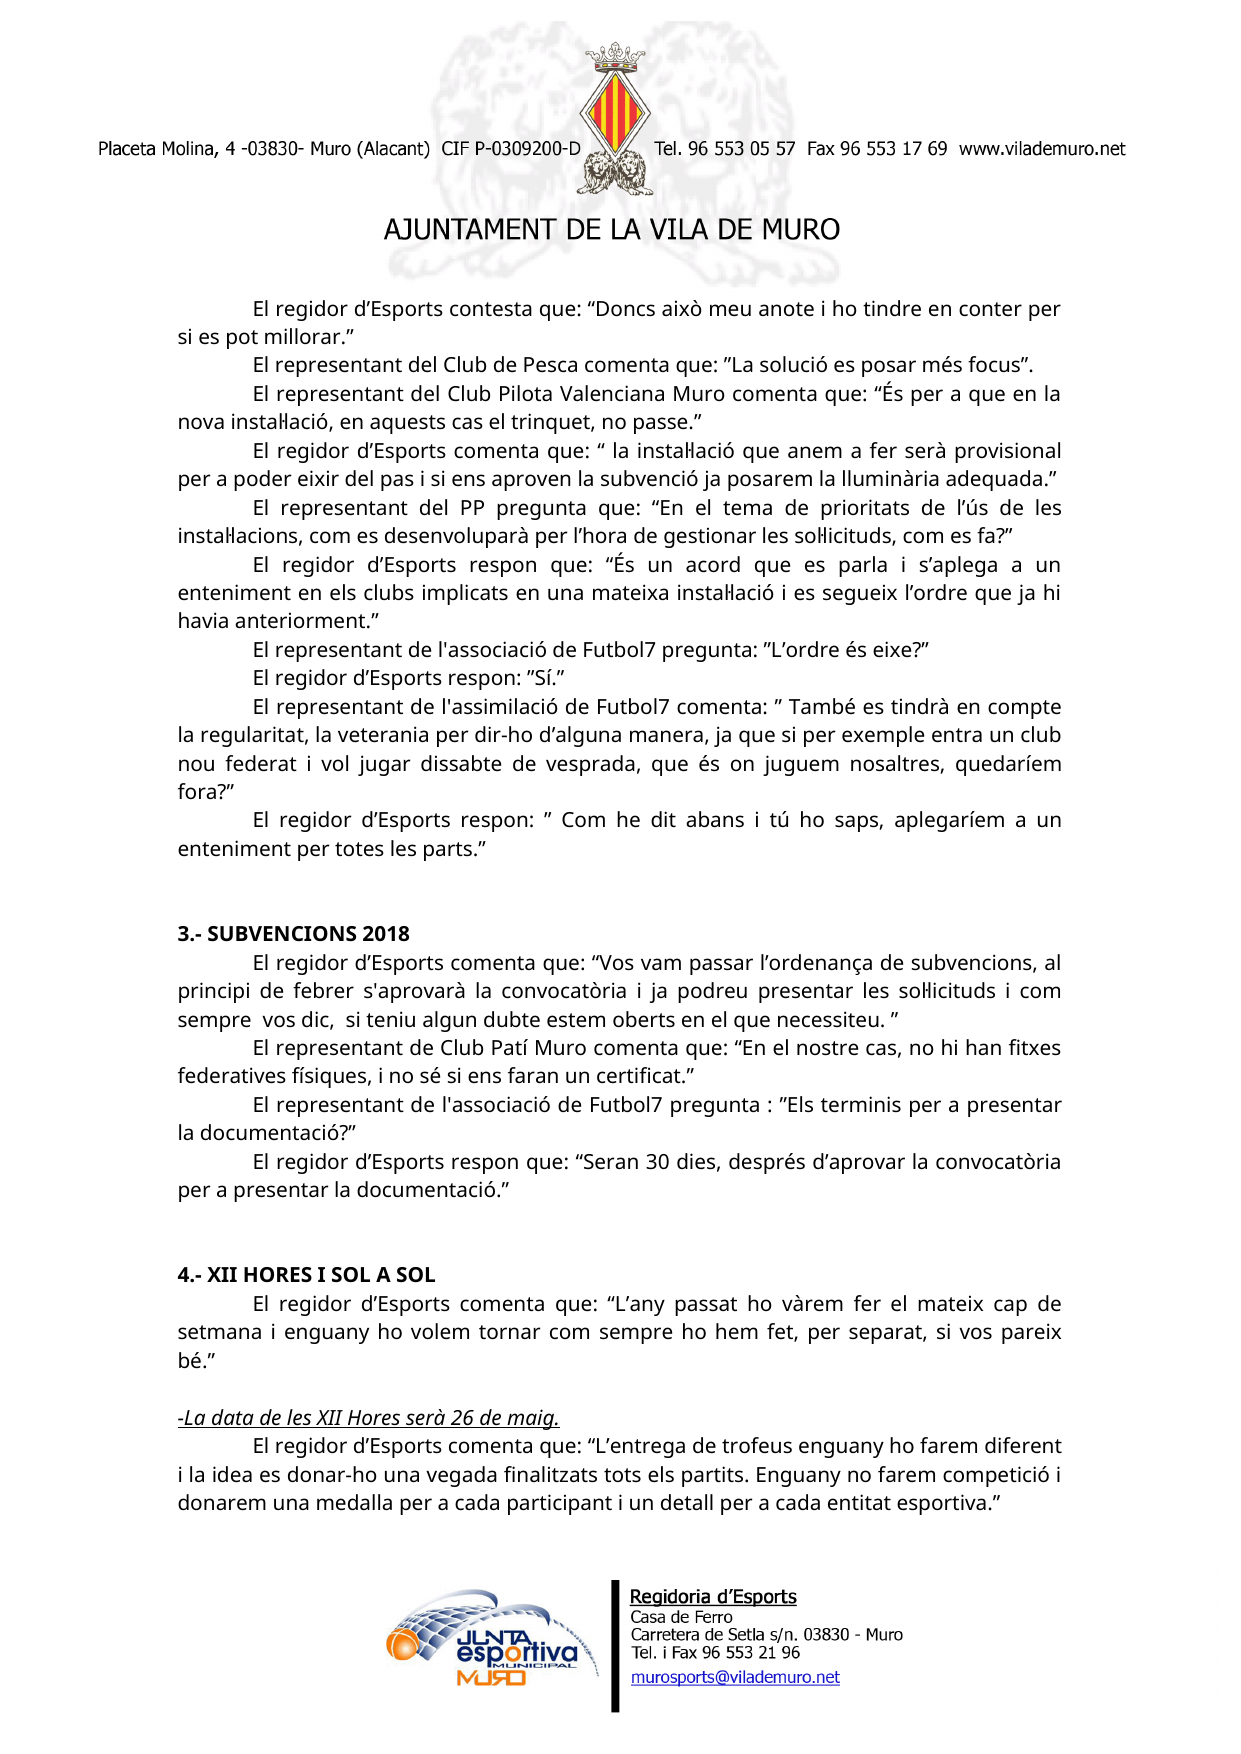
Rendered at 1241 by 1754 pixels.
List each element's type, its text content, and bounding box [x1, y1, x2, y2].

text El regidor d’Esports respon: ” Com he dit abans i tú ho saps, aplegaríem a un enteniment per totes les parts.” [177, 806, 1063, 862]
text 3.- SUBVENCIONS 2018 [177, 919, 1063, 948]
text El representant del Club de Pesca comenta que: ”La solució es posar més focus”. [177, 351, 1063, 379]
text 4.- XII HORES I SOL A SOL [177, 1261, 1063, 1289]
text El representant de l'associació de Futbol7 pregunta : ”Els terminis per a presentar la documentació?” [177, 1090, 1063, 1147]
text El regidor d’Esports comenta que: “L’entrega de trofeus enguany ho farem diferent i la idea es donar-ho una vegada finalitzats tots els partits. Enguany no farem competició i donarem una medalla per a cada participant i un detall per a cada entitat esportiva.” [177, 1431, 1063, 1517]
text El representant de l'associació de Futbol7 pregunta: ”L’ordre és eixe?” [177, 635, 1063, 663]
text El regidor d’Esports respon que: “És un acord que es parla i s’aplega a un enteniment en els clubs implicats en una mateixa instal·lació i es segueix l’ordre que ja hi havia anteriorment.” [177, 550, 1063, 635]
text El regidor d’Esports comenta que: “L’any passat ho vàrem fer el mateix cap de setmana i enguany ho volem tornar com sempre ho hem fet, per separat, si vos pareix bé.” [177, 1289, 1063, 1374]
text El regidor d’Esports comenta que: “ la instal·lació que anem a fer serà provisional per a poder eixir del pas i si ens aproven la subvenció ja posarem la lluminària adequada.” [177, 436, 1063, 493]
text El regidor d’Esports respon que: “Seran 30 dies, després d’aprovar la convocatòria per a presentar la documentació.” [177, 1147, 1063, 1204]
text El regidor d’Esports respon: ”Sí.” [177, 663, 1063, 692]
picture [8, 1558, 1222, 1713]
text El representant del Club Pilota Valenciana Muro comenta que: “És per a que en la nova instal·lació, en aquests cas el trinquet, no passe.” [177, 379, 1063, 436]
picture [8, 17, 1222, 331]
text -La data de les XII Hores serà 26 de maig. [177, 1403, 1063, 1431]
text El representant de Club Patí Muro comenta que: “En el nostre cas, no hi han fitxes federatives físiques, i no sé si ens faran un certificat.” [177, 1033, 1063, 1090]
text El representant de l'assimilació de Futbol7 comenta: ” També es tindrà en compte la regularitat, la veterania per dir-ho d’alguna manera, ja que si per exemple entra un club nou federat i vol jugar dissabte de vesprada, que és on juguem nosaltres, quedaríem fora?” [177, 692, 1063, 806]
text El representant del PP pregunta que: “En el tema de prioritats de l’ús de les instal·lacions, com es desenvoluparà per l’hora de gestionar les sol·licituds, com es fa?” [177, 493, 1063, 550]
text El regidor d’Esports contesta que: “Doncs això meu anote i ho tindre en conter per si es pot millorar.” [177, 332, 1063, 351]
text El regidor d’Esports comenta que: “Vos vam passar l’ordenança de subvencions, al principi de febrer s'aprovarà la convocatòria i ja podreu presentar les sol·licituds i com sempre vos dic, si teniu algun dubte estem oberts en el que necessiteu. ” [177, 948, 1063, 1033]
